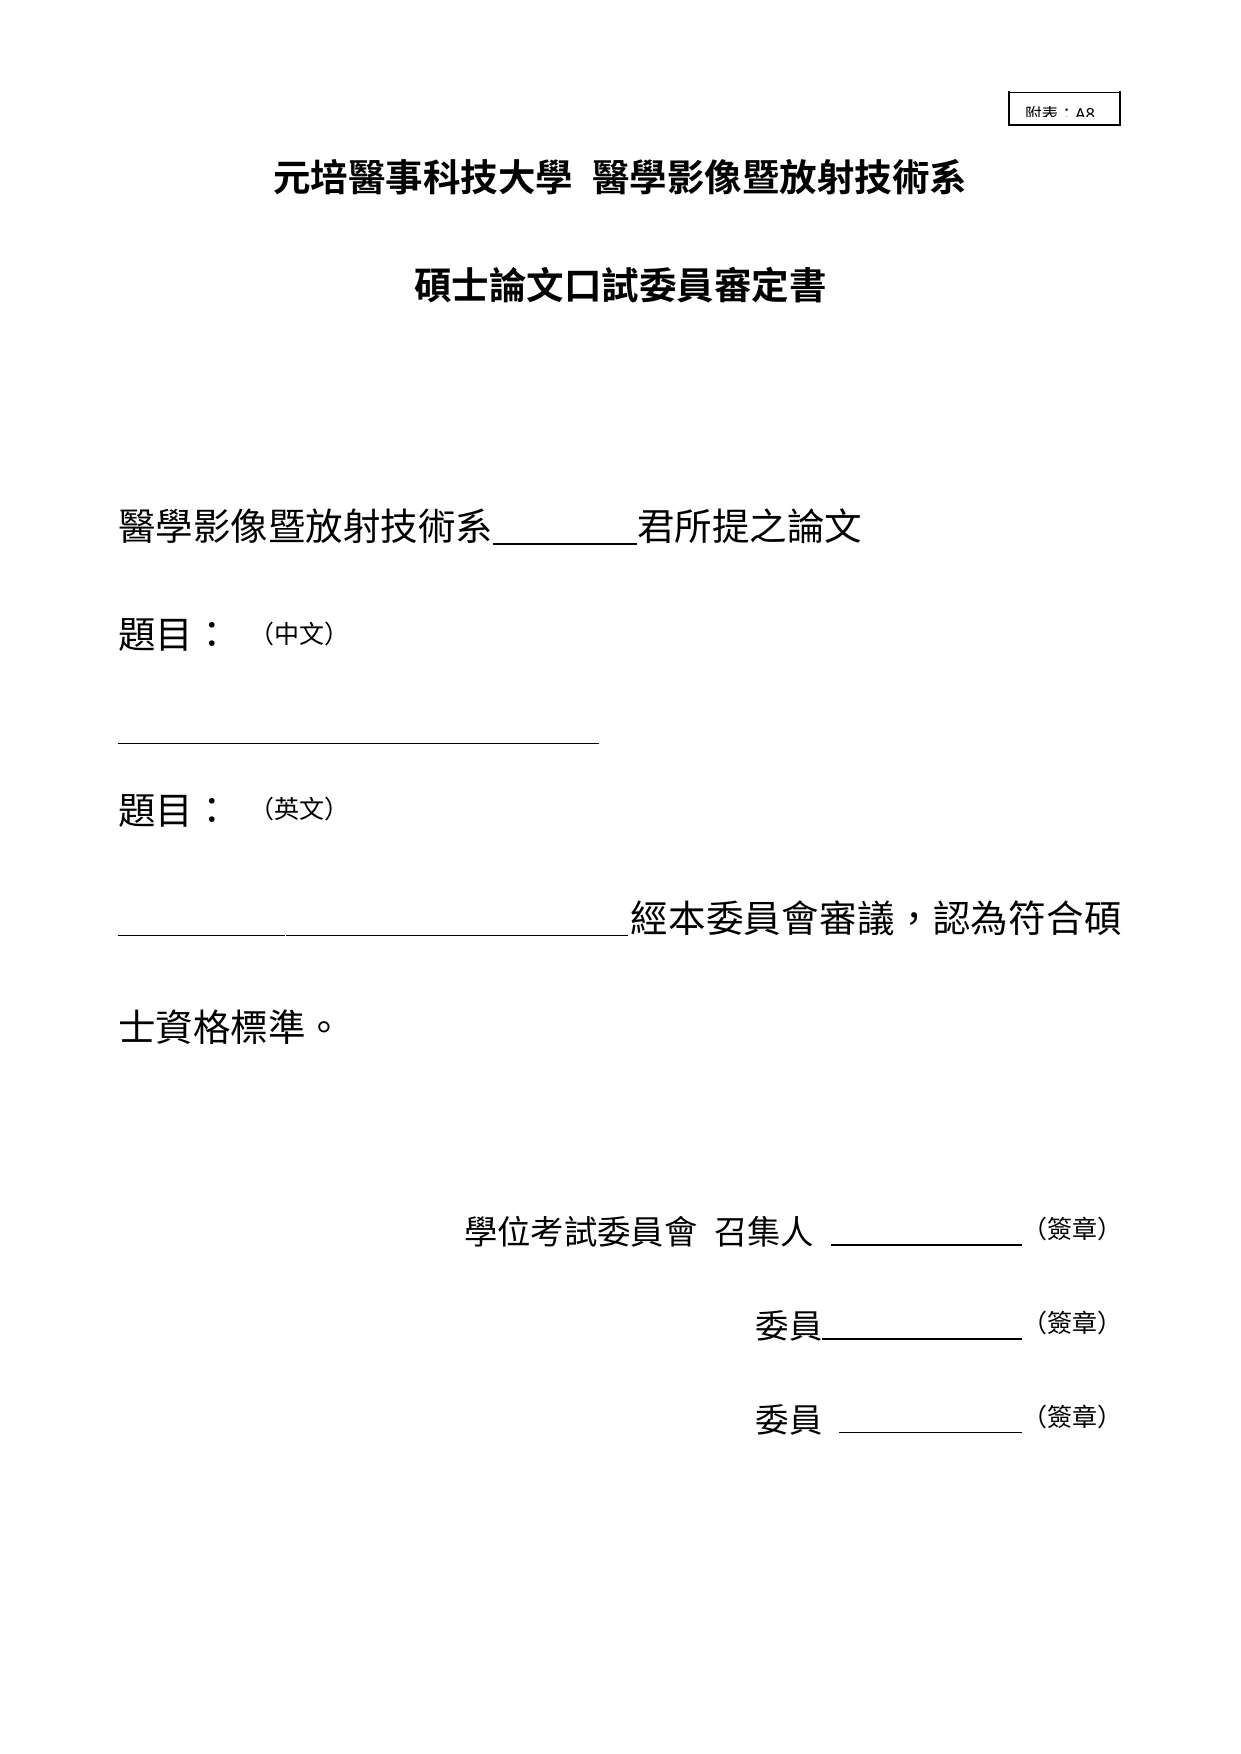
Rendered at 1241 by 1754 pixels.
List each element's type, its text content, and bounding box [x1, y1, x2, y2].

text 委員 （簽章） [118, 1371, 1122, 1464]
text 元培醫事科技大學 醫學影像暨放射技術系 [118, 148, 1122, 202]
text 經本委員會審議，認為符合碩士資格標準。 [118, 889, 1122, 1052]
text 附表：A8 [1025, 101, 1104, 117]
text 學位考試委員會 召集人 （簽章） [118, 1183, 1122, 1277]
subtitle 碩士論文口試委員審定書 [118, 256, 1122, 311]
text [1010, 93, 1119, 124]
text 醫學影像暨放射技術系 君所提之論文 [118, 497, 1122, 551]
text 題目： （中文） [118, 605, 1122, 659]
text 題目： （英文） [118, 781, 1122, 835]
text 委員 （簽章） [118, 1277, 1122, 1371]
